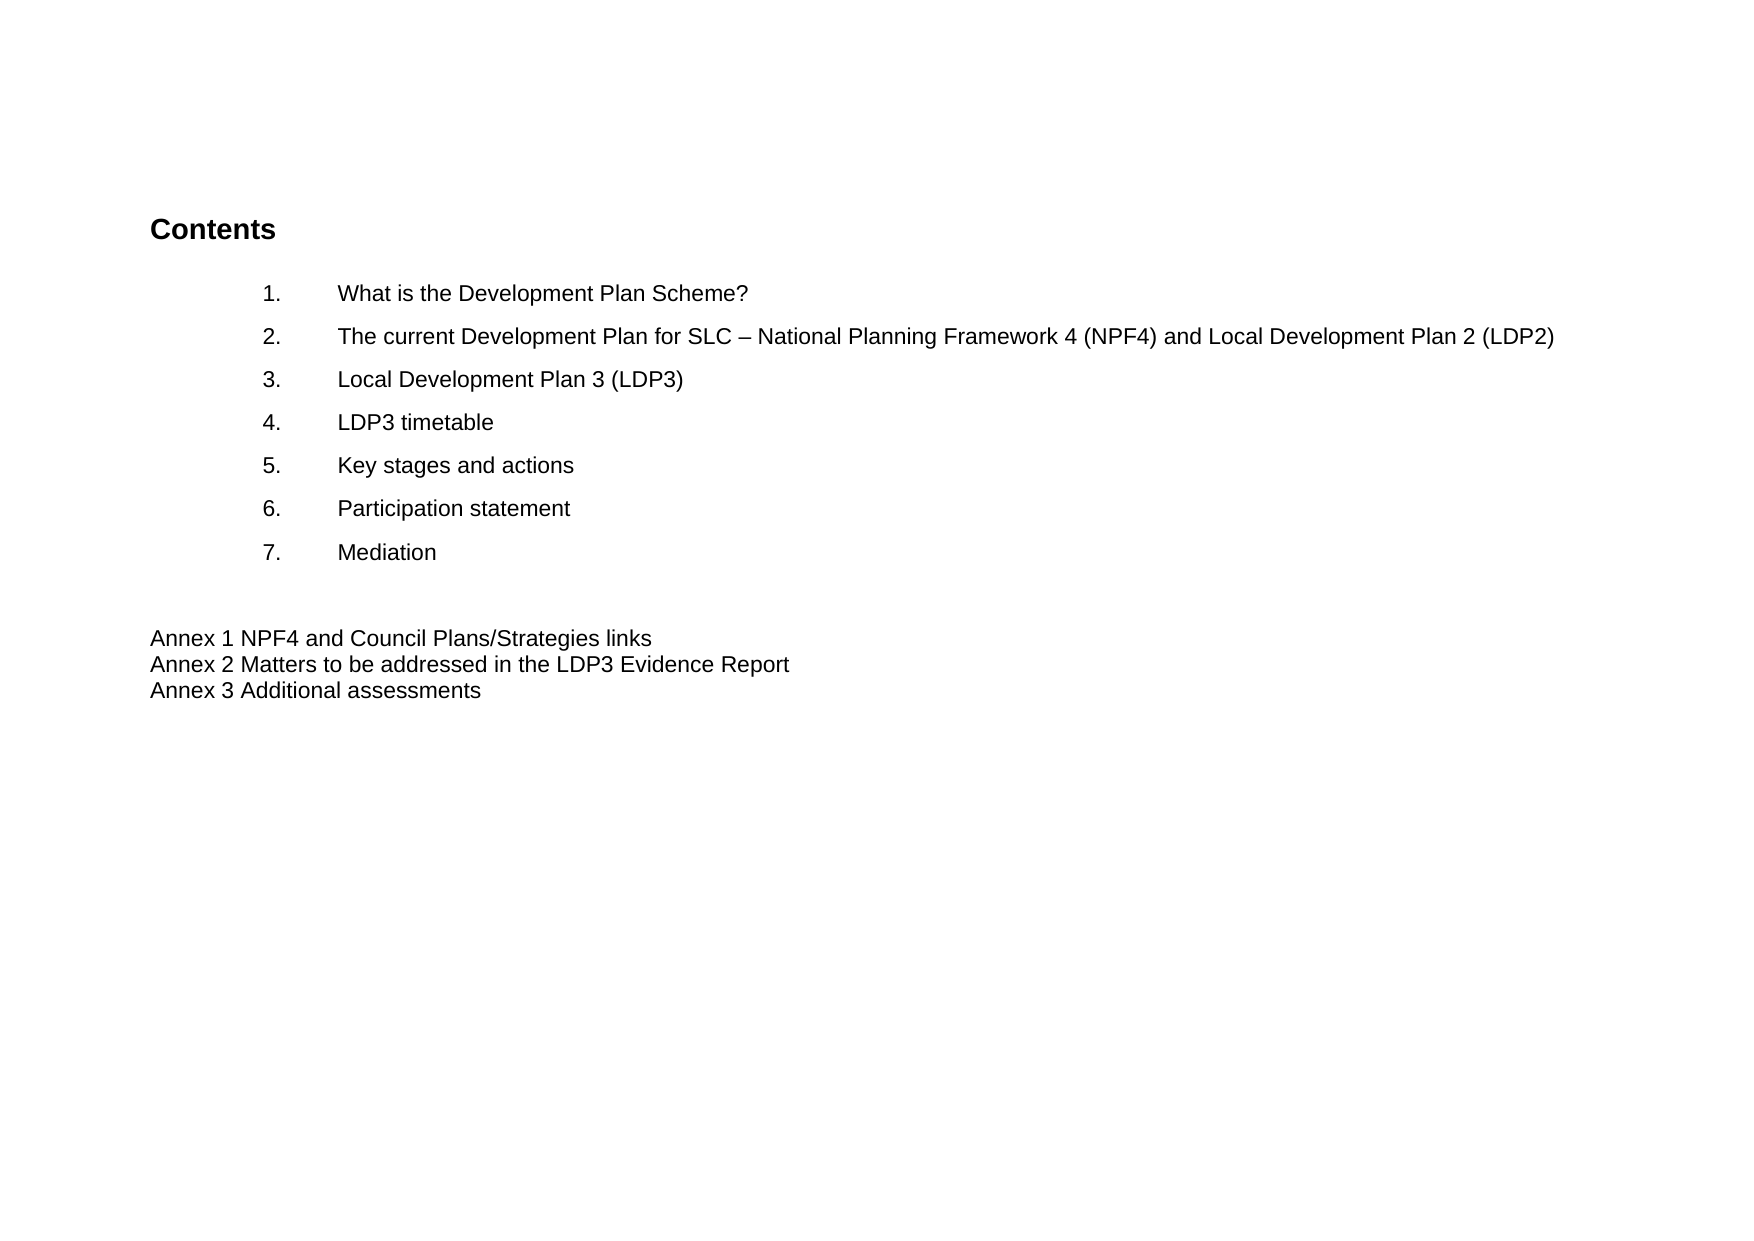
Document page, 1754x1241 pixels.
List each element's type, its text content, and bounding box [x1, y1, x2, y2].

list What is the Development Plan Scheme? [262, 280, 1604, 307]
list LDP3 timetable [262, 409, 1604, 436]
list Local Development Plan 3 (LDP3) [262, 366, 1604, 393]
subtitle Contents [150, 212, 1604, 246]
text Annex 1 NPF4 and Council Plans/Strategies links [150, 624, 1604, 651]
list Key stages and actions [262, 452, 1604, 479]
list Mediation [262, 538, 1604, 565]
list Participation statement [262, 495, 1604, 522]
text Annex 3 Additional assessments [150, 677, 1604, 703]
list The current Development Plan for SLC – National Planning Framework 4 (NPF4) and Local Development Plan 2 (LDP2) [262, 323, 1604, 350]
text Annex 2 Matters to be addressed in the LDP3 Evidence Report [150, 651, 1604, 677]
